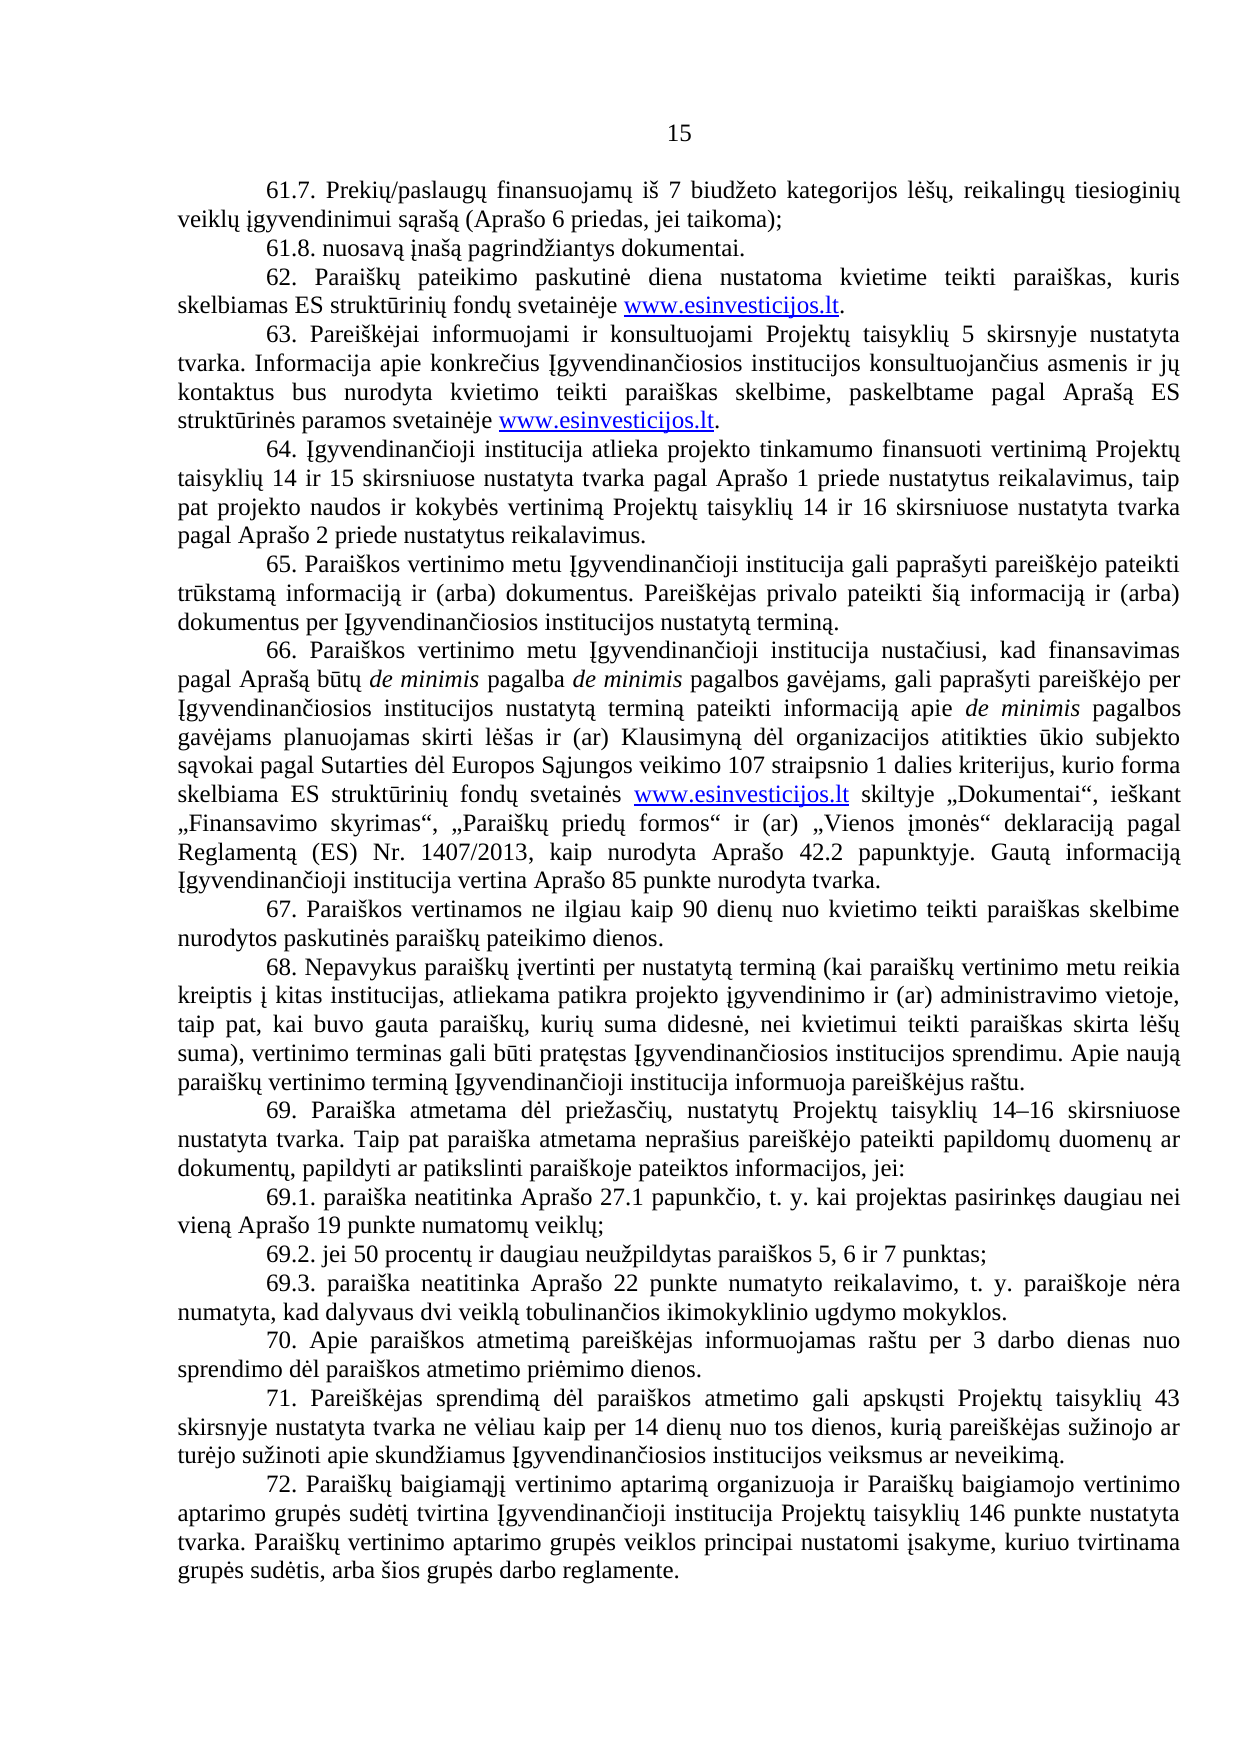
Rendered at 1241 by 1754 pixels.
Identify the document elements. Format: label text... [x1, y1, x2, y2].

text 69. Paraiška atmetama dėl priežasčių, nustatytų Projektų taisyklių 14–16 skirsniuose nustatyta tvarka. Taip pat paraiška atmetama neprašius pareiškėjo pateikti papildomų duomenų ar dokumentų, papildyti ar patikslinti paraiškoje pateiktos informacijos, jei: [177, 1095, 1181, 1182]
text 66. Paraiškos vertinimo metu Įgyvendinančioji institucija nustačiusi, kad finansavimas pagal Aprašą būtų de minimis pagalba de minimis pagalbos gavėjams, gali paprašyti pareiškėjo per Įgyvendinančiosios institucijos nustatytą terminą pateikti informaciją apie de minimis pagalbos gavėjams planuojamas skirti lėšas ir (ar) Klausimyną dėl organizacijos atitikties ūkio subjekto sąvokai pagal Sutarties dėl Europos Sąjungos veikimo 107 straipsnio 1 dalies kriterijus, kurio forma skelbiama ES struktūrinių fondų svetainės www.esinvesticijos.lt skiltyje „Dokumentai“, ieškant „Finansavimo skyrimas“, „Paraiškų priedų formos“ ir (ar) „Vienos įmonės“ deklaraciją pagal Reglamentą (ES) Nr. 1407/2013, kaip nurodyta Aprašo 42.2 papunktyje. Gautą informaciją Įgyvendinančioji institucija vertina Aprašo 85 punkte nurodyta tvarka. [177, 635, 1181, 894]
text 68. Nepavykus paraiškų įvertinti per nustatytą terminą (kai paraiškų vertinimo metu reikia kreiptis į kitas institucijas, atliekama patikra projekto įgyvendinimo ir (ar) administravimo vietoje, taip pat, kai buvo gauta paraiškų, kurių suma didesnė, nei kvietimui teikti paraiškas skirta lėšų suma), vertinimo terminas gali būti pratęstas Įgyvendinančiosios institucijos sprendimu. Apie naują paraiškų vertinimo terminą Įgyvendinančioji institucija informuoja pareiškėjus raštu. [177, 952, 1181, 1095]
text 70. Apie paraiškos atmetimą pareiškėjas informuojamas raštu per 3 darbo dienas nuo sprendimo dėl paraiškos atmetimo priėmimo dienos. [177, 1325, 1181, 1383]
text 69.2. jei 50 procentų ir daugiau neužpildytas paraiškos 5, 6 ir 7 punktas; [177, 1239, 1181, 1268]
text 67. Paraiškos vertinamos ne ilgiau kaip 90 dienų nuo kvietimo teikti paraiškas skelbime nurodytos paskutinės paraiškų pateikimo dienos. [177, 894, 1181, 952]
text 65. Paraiškos vertinimo metu Įgyvendinančioji institucija gali paprašyti pareiškėjo pateikti trūkstamą informaciją ir (arba) dokumentus. Pareiškėjas privalo pateikti šią informaciją ir (arba) dokumentus per Įgyvendinančiosios institucijos nustatytą terminą. [177, 549, 1181, 635]
text 72. Paraiškų baigiamąjį vertinimo aptarimą organizuoja ir Paraiškų baigiamojo vertinimo aptarimo grupės sudėtį tvirtina Įgyvendinančioji institucija Projektų taisyklių 146 punkte nustatyta tvarka. Paraiškų vertinimo aptarimo grupės veiklos principai nustatomi įsakyme, kuriuo tvirtinama grupės sudėtis, arba šios grupės darbo reglamente. [177, 1469, 1181, 1584]
text 69.3. paraiška neatitinka Aprašo 22 punkte numatyto reikalavimo, t. y. paraiškoje nėra numatyta, kad dalyvaus dvi veiklą tobulinančios ikimokyklinio ugdymo mokyklos. [177, 1268, 1181, 1325]
text 71. Pareiškėjas sprendimą dėl paraiškos atmetimo gali apskųsti Projektų taisyklių 43 skirsnyje nustatyta tvarka ne vėliau kaip per 14 dienų nuo tos dienos, kurią pareiškėjas sužinojo ar turėjo sužinoti apie skundžiamus Įgyvendinančiosios institucijos veiksmus ar neveikimą. [177, 1383, 1181, 1469]
text 62. Paraiškų pateikimo paskutinė diena nustatoma kvietime teikti paraiškas, kuris skelbiamas ES struktūrinių fondų svetainėje www.esinvesticijos.lt. [177, 262, 1181, 319]
text 69.1. paraiška neatitinka Aprašo 27.1 papunkčio, t. y. kai projektas pasirinkęs daugiau nei vieną Aprašo 19 punkte numatomų veiklų; [177, 1182, 1181, 1239]
text 64. Įgyvendinančioji institucija atlieka projekto tinkamumo finansuoti vertinimą Projektų taisyklių 14 ir 15 skirsniuose nustatyta tvarka pagal Aprašo 1 priede nustatytus reikalavimus, taip pat projekto naudos ir kokybės vertinimą Projektų taisyklių 14 ir 16 skirsniuose nustatyta tvarka pagal Aprašo 2 priede nustatytus reikalavimus. [177, 434, 1181, 549]
text 63. Pareiškėjai informuojami ir konsultuojami Projektų taisyklių 5 skirsnyje nustatyta tvarka. Informacija apie konkrečius Įgyvendinančiosios institucijos konsultuojančius asmenis ir jų kontaktus bus nurodyta kvietimo teikti paraiškas skelbime, paskelbtame pagal Aprašą ES struktūrinės paramos svetainėje www.esinvesticijos.lt. [177, 319, 1181, 434]
text 61.7. Prekių/paslaugų finansuojamų iš 7 biudžeto kategorijos lėšų, reikalingų tiesioginių veiklų įgyvendinimui sąrašą (Aprašo 6 priedas, jei taikoma); [177, 175, 1181, 233]
text 61.8. nuosavą įnašą pagrindžiantys dokumentai. [177, 233, 1181, 262]
